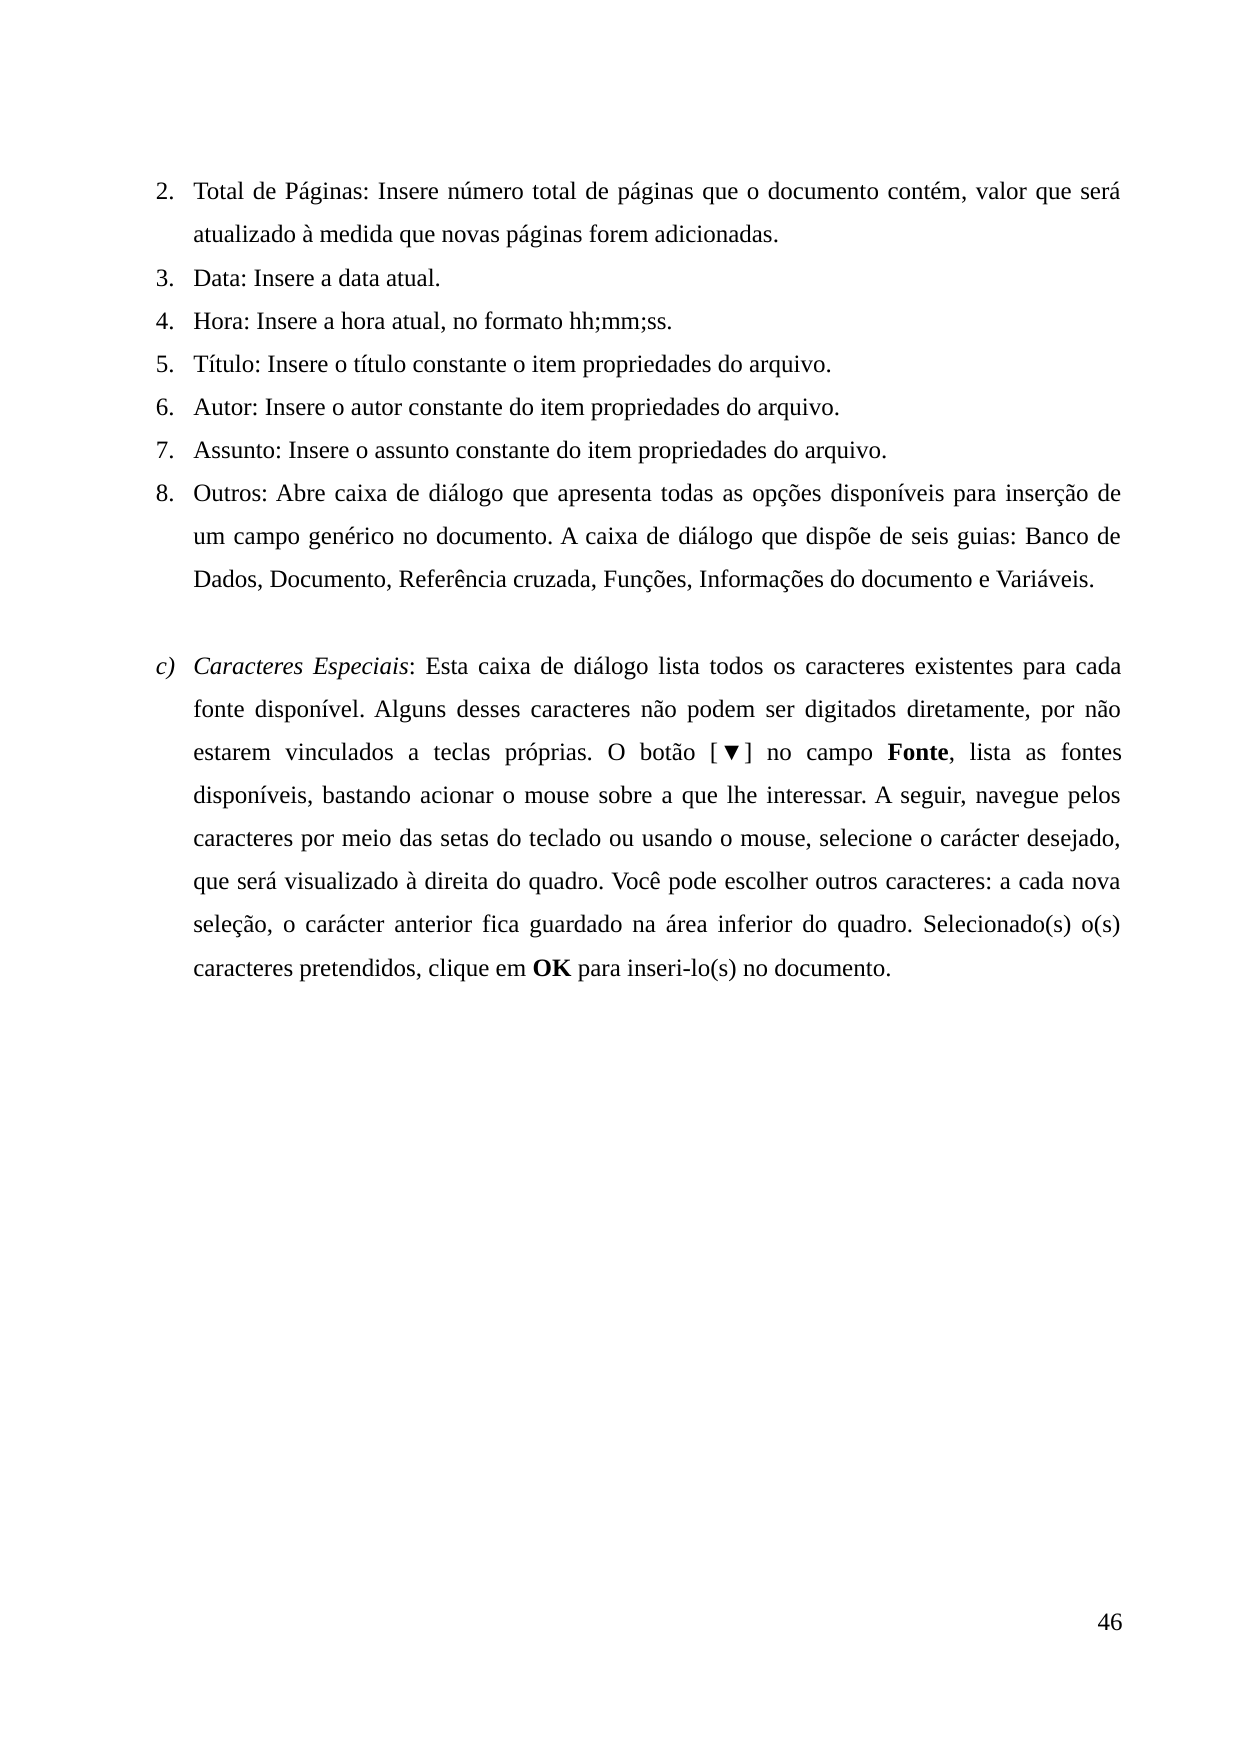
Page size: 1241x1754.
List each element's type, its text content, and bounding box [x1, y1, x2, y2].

list Autor: Insere o autor constante do item propriedades do arquivo. [156, 392, 1122, 421]
list Hora: Insere a hora atual, no formato hh;mm;ss. [156, 306, 1122, 334]
list Data: Insere a data atual. [156, 263, 1122, 291]
list Outros: Abre caixa de diálogo que apresenta todas as opções disponíveis para inserção de um campo genérico no documento. A caixa de diálogo que dispõe de seis guias: Banco de Dados, Documento, Referência cruzada, Funções, Informações do documento e Variáveis. [156, 478, 1122, 593]
list Total de Páginas: Insere número total de páginas que o documento contém, valor que será atualizado à medida que novas páginas forem adicionadas. [156, 176, 1122, 248]
list Caracteres Especiais: Esta caixa de diálogo lista todos os caracteres existentes para cada fonte disponível. Alguns desses caracteres não podem ser digitados diretamente, por não estarem vinculados a teclas próprias. O botão [▼] no campo Fonte, lista as fontes disponíveis, bastando acionar o mouse sobre a que lhe interessar. A seguir, navegue pelos caracteres por meio das setas do teclado ou usando o mouse, selecione o carácter desejado, que será visualizado à direita do quadro. Você pode escolher outros caracteres: a cada nova seleção, o carácter anterior fica guardado na área inferior do quadro. Selecionado(s) o(s) caracteres pretendidos, clique em OK para inseri-lo(s) no documento. [156, 651, 1122, 981]
list Título: Insere o título constante o item propriedades do arquivo. [156, 349, 1122, 378]
list Assunto: Insere o assunto constante do item propriedades do arquivo. [156, 435, 1122, 464]
